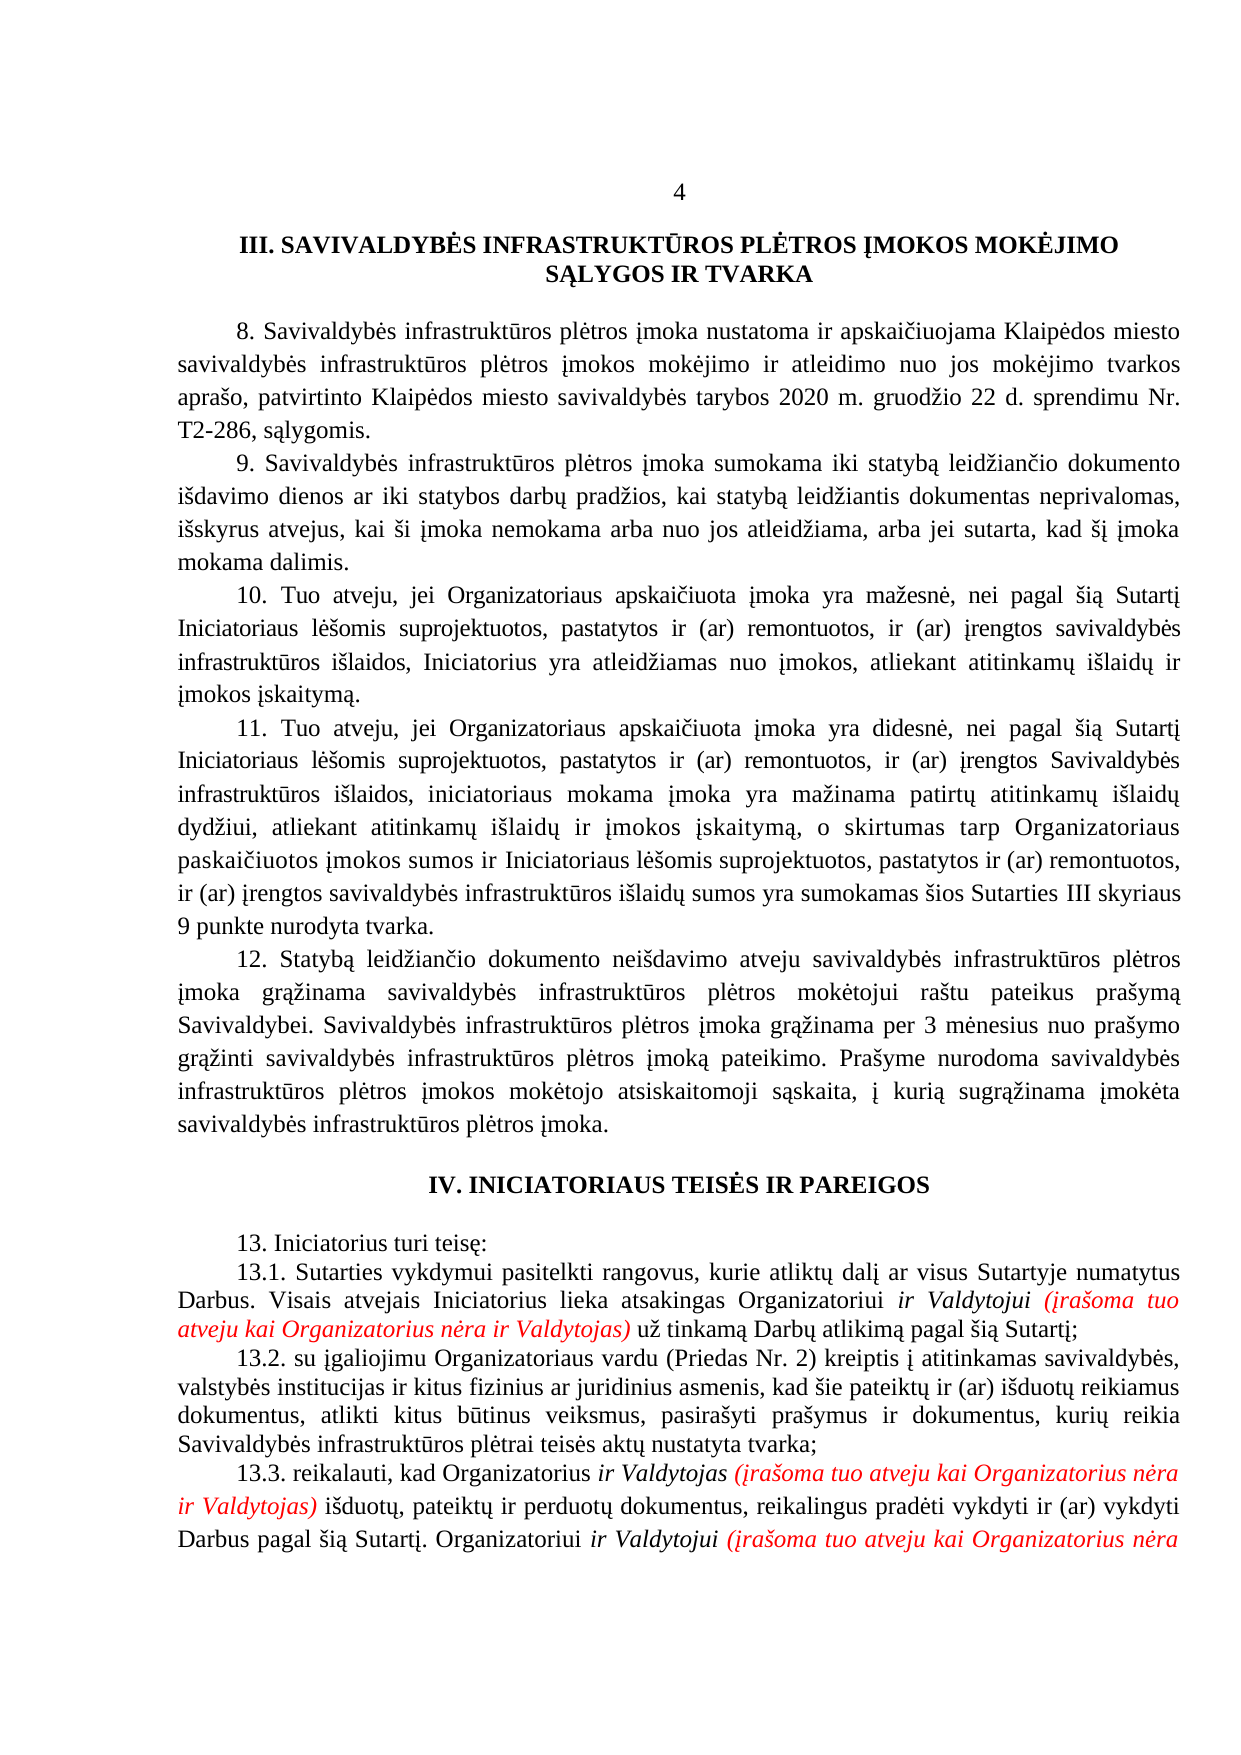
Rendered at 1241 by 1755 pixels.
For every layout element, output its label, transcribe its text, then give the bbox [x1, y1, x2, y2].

text 12. Statybą leidžiančio dokumento neišdavimo atveju savivaldybės infrastruktūros plėtros įmoka grąžinama savivaldybės infrastruktūros plėtros mokėtojui raštu pateikus prašymą Savivaldybei. Savivaldybės infrastruktūros plėtros įmoka grąžinama per 3 mėnesius nuo prašymo grąžinti savivaldybės infrastruktūros plėtros įmoką pateikimo. Prašyme nurodoma savivaldybės infrastruktūros plėtros įmokos mokėtojo atsiskaitomoji sąskaita, į kurią sugrąžinama įmokėta savivaldybės infrastruktūros plėtros įmoka. [177, 944, 1181, 1138]
text 10. Tuo atveju, jei Organizatoriaus apskaičiuota įmoka yra mažesnė, nei pagal šią Sutartį Iniciatoriaus lėšomis suprojektuotos, pastatytos ir (ar) remontuotos, ir (ar) įrengtos savivaldybės infrastruktūros išlaidos, Iniciatorius yra atleidžiamas nuo įmokos, atliekant atitinkamų išlaidų ir įmokos įskaitymą. [177, 581, 1181, 708]
text IV. INICIATORIAUS TEISĖS IR PAREIGOS [177, 1171, 1181, 1199]
text 11. Tuo atveju, jei Organizatoriaus apskaičiuota įmoka yra didesnė, nei pagal šią Sutartį Iniciatoriaus lėšomis suprojektuotos, pastatytos ir (ar) remontuotos, ir (ar) įrengtos Savivaldybės infrastruktūros išlaidos, iniciatoriaus mokama įmoka yra mažinama patirtų atitinkamų išlaidų dydžiui, atliekant atitinkamų išlaidų ir įmokos įskaitymą, o skirtumas tarp Organizatoriaus paskaičiuotos įmokos sumos ir Iniciatoriaus lėšomis suprojektuotos, pastatytos ir (ar) remontuotos, ir (ar) įrengtos savivaldybės infrastruktūros išlaidų sumos yra sumokamas šios Sutarties III skyriaus 9 punkte nurodyta tvarka. [177, 713, 1181, 939]
text 13.2. su įgaliojimu Organizatoriaus vardu (Priedas Nr. 2) kreiptis į atitinkamas savivaldybės, valstybės institucijas ir kitus fizinius ar juridinius asmenis, kad šie pateiktų ir (ar) išduotų reikiamus dokumentus, atlikti kitus būtinus veiksmus, pasirašyti prašymus ir dokumentus, kurių reikia Savivaldybės infrastruktūros plėtrai teisės aktų nustatyta tvarka; [177, 1343, 1181, 1458]
text 13.1. Sutarties vykdymui pasitelkti rangovus, kurie atliktų dalį ar visus Sutartyje numatytus Darbus. Visais atvejais Iniciatorius lieka atsakingas Organizatoriui ir Valdytojui (įrašoma tuo atveju kai Organizatorius nėra ir Valdytojas) už tinkamą Darbų atlikimą pagal šią Sutartį; [177, 1257, 1181, 1343]
text III. SAVIVALDYBĖS INFRASTRUKTŪROS PLĖTROS ĮMOKOS MOKĖJIMO SĄLYGOS IR TVARKA [177, 230, 1181, 288]
text 8. Savivaldybės infrastruktūros plėtros įmoka nustatoma ir apskaičiuojama Klaipėdos miesto savivaldybės infrastruktūros plėtros įmokos mokėjimo ir atleidimo nuo jos mokėjimo tvarkos aprašo, patvirtinto Klaipėdos miesto savivaldybės tarybos 2020 m. gruodžio 22 d. sprendimu Nr. T2-286, sąlygomis. [177, 316, 1181, 444]
text 13. Iniciatorius turi teisę: [236, 1228, 1181, 1257]
text 13.3. reikalauti, kad Organizatorius ir Valdytojas (įrašoma tuo atveju kai Organizatorius nėra ir Valdytojas) išduotų, pateiktų ir perduotų dokumentus, reikalingus pradėti vykdyti ir (ar) vykdyti Darbus pagal šią Sutartį. Organizatoriui ir Valdytojui (įrašoma tuo atveju kai Organizatorius nėra [177, 1458, 1181, 1553]
text 9. Savivaldybės infrastruktūros plėtros įmoka sumokama iki statybą leidžiančio dokumento išdavimo dienos ar iki statybos darbų pradžios, kai statybą leidžiantis dokumentas neprivalomas, išskyrus atvejus, kai ši įmoka nemokama arba nuo jos atleidžiama, arba jei sutarta, kad šį įmoka mokama dalimis. [177, 448, 1181, 576]
